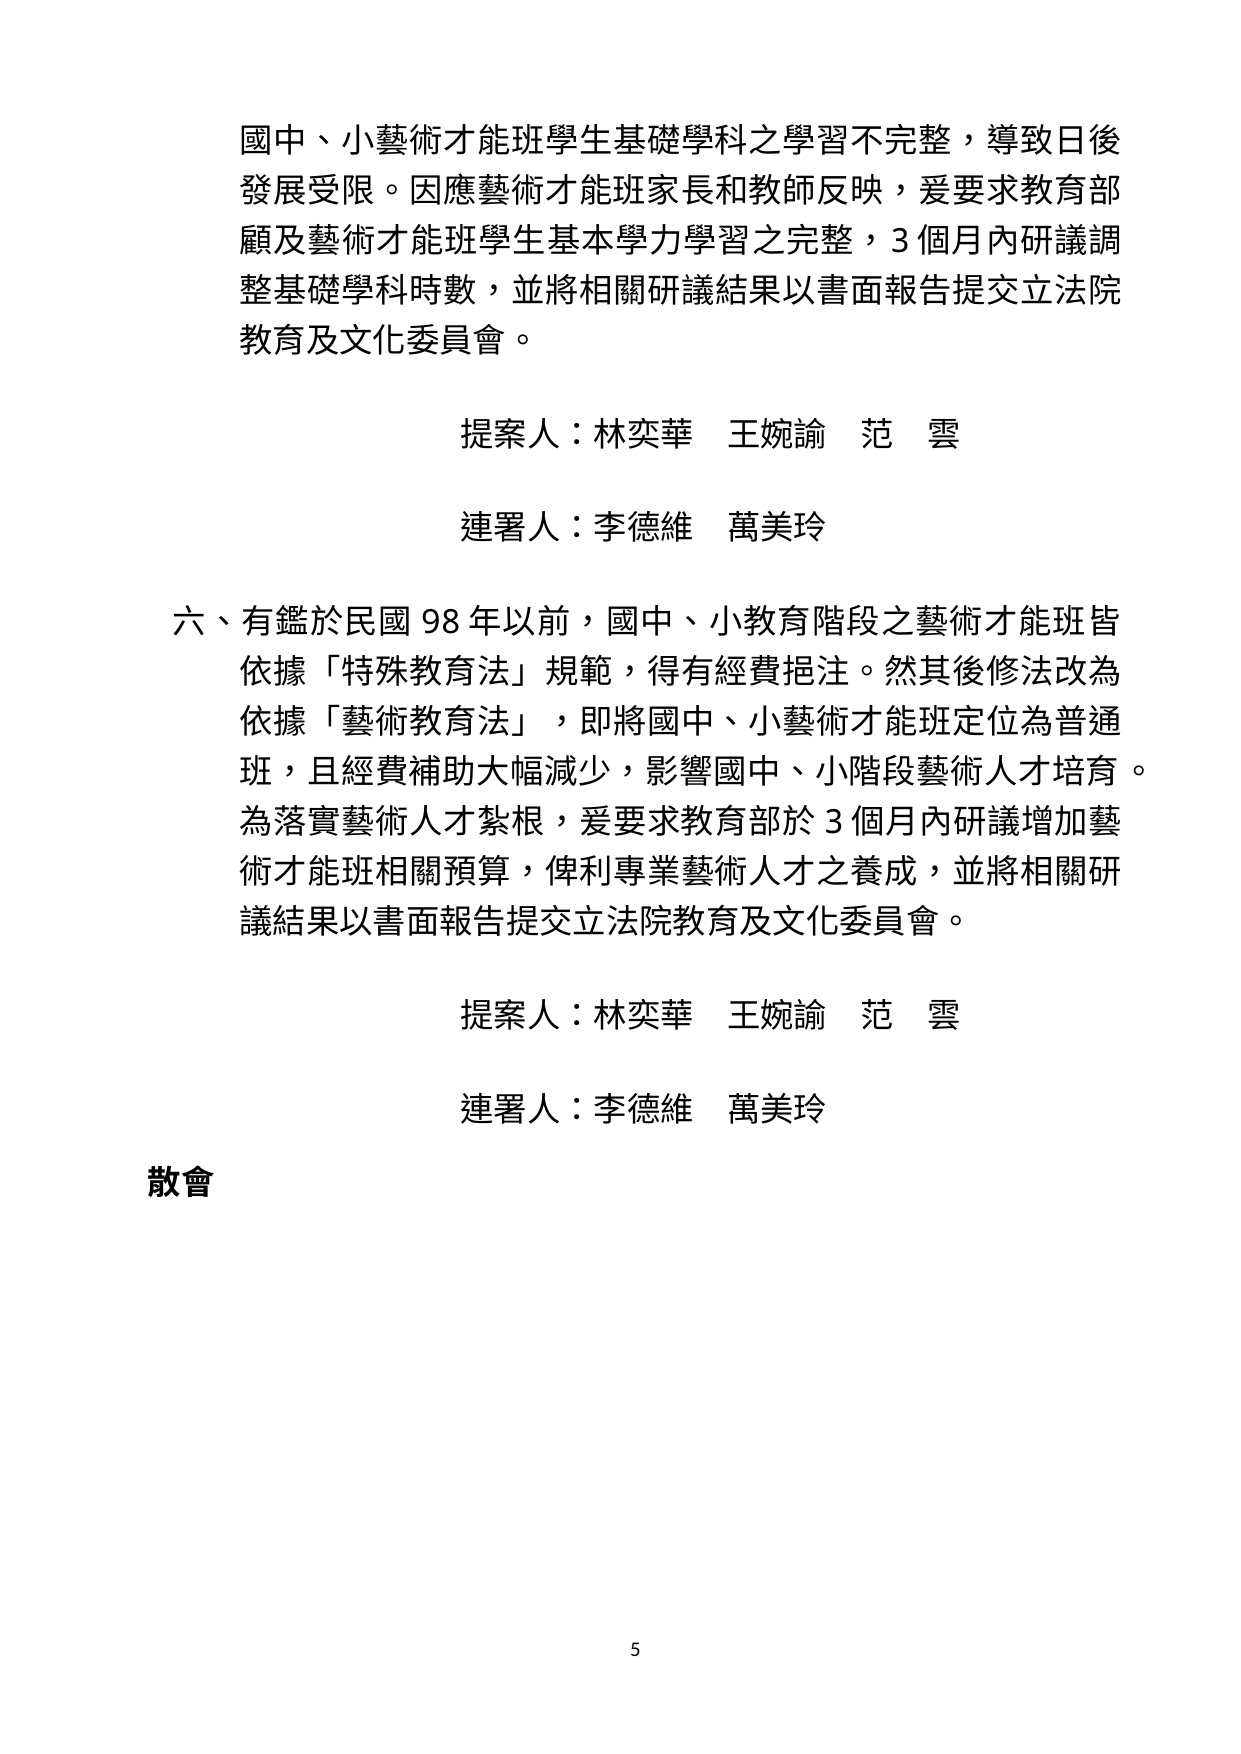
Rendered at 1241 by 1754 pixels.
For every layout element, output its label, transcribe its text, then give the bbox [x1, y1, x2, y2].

text 散會 [148, 1156, 1120, 1204]
text 國中、小藝術才能班學生基礎學科之學習不完整，導致日後發展受限。因應藝術才能班家長和教師反映，爰要求教育部顧及藝術才能班學生基本學力學習之完整，3個月內研議調整基礎學科時數，並將相關研議結果以書面報告提交立法院教育及文化委員會。 [173, 112, 1122, 362]
text 連署人：李德維 萬美玲 [460, 1081, 1122, 1131]
text 六、有鑑於民國98年以前，國中、小教育階段之藝術才能班皆依據「特殊教育法」規範，得有經費挹注。然其後修法改為依據「藝術教育法」，即將國中、小藝術才能班定位為普通班，且經費補助大幅減少，影響國中、小階段藝術人才培育。為落實藝術人才紮根，爰要求教育部於3個月內研議增加藝術才能班相關預算，俾利專業藝術人才之養成，並將相關研議結果以書面報告提交立法院教育及文化委員會。 [173, 593, 1122, 943]
text 提案人：林奕華 王婉諭 范 雲 [460, 987, 1122, 1037]
text 連署人：李德維 萬美玲 [460, 500, 1122, 550]
text 提案人：林奕華 王婉諭 范 雲 [460, 406, 1122, 456]
